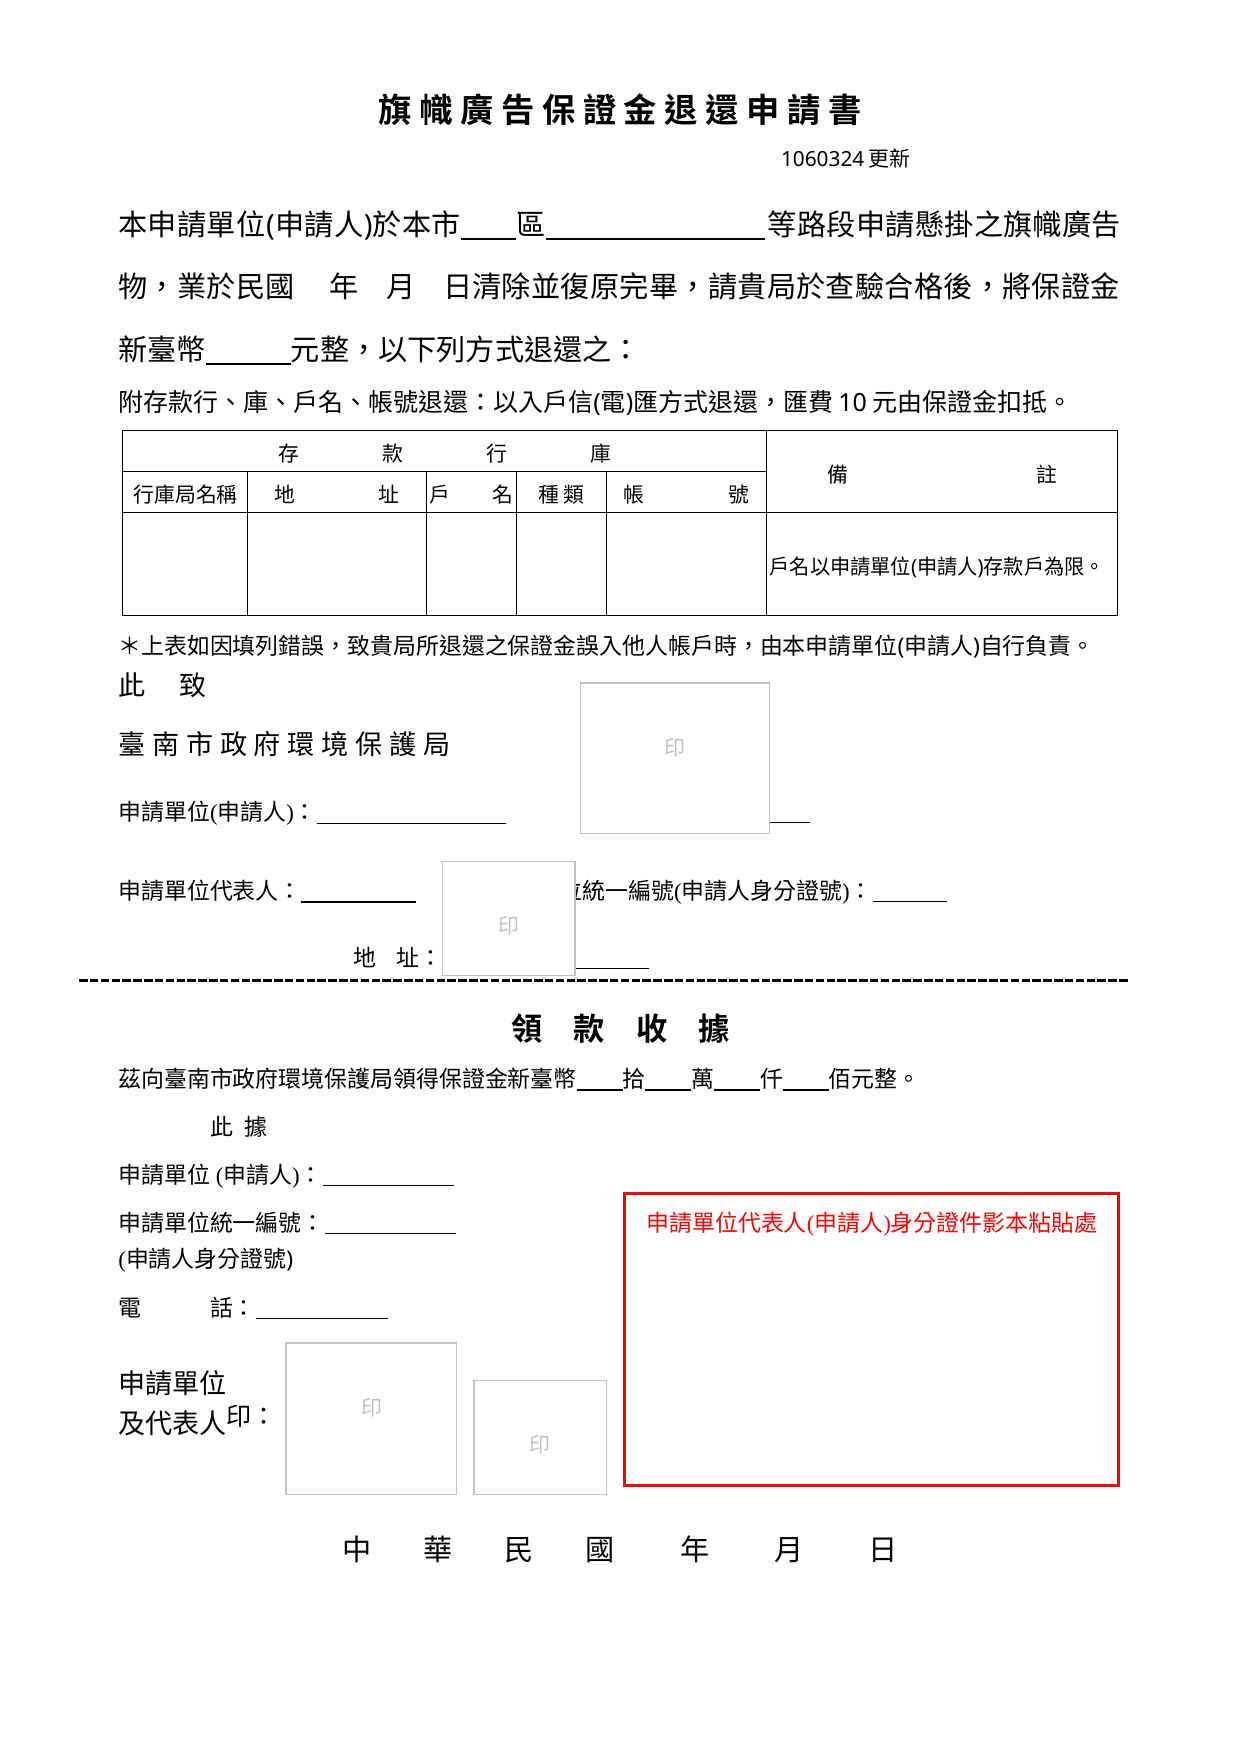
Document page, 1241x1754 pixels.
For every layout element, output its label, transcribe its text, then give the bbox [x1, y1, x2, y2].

text 此 致 [118, 664, 1122, 703]
table_cell 地 址 [248, 472, 426, 512]
text 地 址： [118, 939, 441, 973]
table_cell 戶名以申請單位(申請人)存款戶為限。 [767, 513, 1117, 615]
table_cell 戶 名 [427, 472, 516, 512]
table_header 備 註 [767, 431, 1117, 512]
text 此 據 [210, 1097, 1122, 1145]
table_cell 帳 號 [607, 472, 766, 512]
text 申請單位代表人(申請人)身分證件影本粘貼處 [641, 1203, 1102, 1238]
table_header 存 款 行 庫 [123, 431, 766, 471]
text ＊上表如因填列錯誤，致貴局所退還之保證金誤入他人帳戶時，由本申請單位(申請人)自行負責。 [118, 421, 1122, 664]
table_cell [123, 513, 247, 615]
text 申請單位代表人： 申請單位統一編號(申請人身分證號)： [118, 873, 441, 906]
text 申請單位及代表人印： [118, 1379, 285, 1437]
text 本申請單位(申請人)於本市 區 等路段申請懸掛之旗幟廣告物，業於民國 年 月 日清除並復原完畢，請貴局於查驗合格後，將保證金新臺幣 元整，以下列方式退還之： [118, 185, 1122, 373]
text [626, 1195, 1117, 1484]
text 附存款行、庫、戶名、帳號退還：以入戶信(電)匯方式退還，匯費10元由保證金扣抵。 [118, 373, 1122, 421]
text [576, 939, 1122, 973]
text 印 [458, 905, 559, 941]
text 申請單位統一編號： [118, 1193, 623, 1241]
text 領 款 收 據 [118, 1002, 1122, 1049]
table_cell [248, 513, 426, 615]
text 印 [489, 1424, 591, 1460]
table_cell [517, 513, 606, 615]
table_cell [427, 513, 516, 615]
text 申請單位代表人： 申請單位統一編號(申請人身分證號)： [576, 873, 1122, 906]
text 中 華 民 國 年 月 日 [118, 1526, 1122, 1569]
text 此 致 [581, 684, 769, 833]
text 申請單位 (申請人)： [118, 1145, 1122, 1193]
text 申請單位(申請人)： 電 話： [770, 794, 1122, 827]
text 申請單位(申請人)： 電 話： [118, 794, 580, 827]
text 印 [302, 1387, 441, 1422]
table_cell 行庫局名稱 [123, 472, 247, 512]
table_cell [607, 513, 766, 615]
text 電 話： [118, 1274, 623, 1327]
text 旗 幟 廣 告 保 證 金 退 還 申 請 書 [118, 94, 1122, 130]
text (申請人身分證號) [118, 1241, 623, 1274]
text [457, 1379, 606, 1437]
text [607, 1379, 623, 1437]
text 臺 南 市 政 府 環 境 保 護 局 [118, 723, 580, 762]
text 申請單位(申請人)： 電 話： [443, 862, 574, 975]
table_cell 種 類 [517, 472, 606, 512]
text 印 [596, 727, 754, 762]
text [770, 723, 1122, 762]
text 茲向臺南市政府環境保護局領得保證金新臺幣 拾 萬 仟 佰元整。 [118, 1049, 1122, 1097]
text 1060324更新 [118, 142, 1122, 173]
